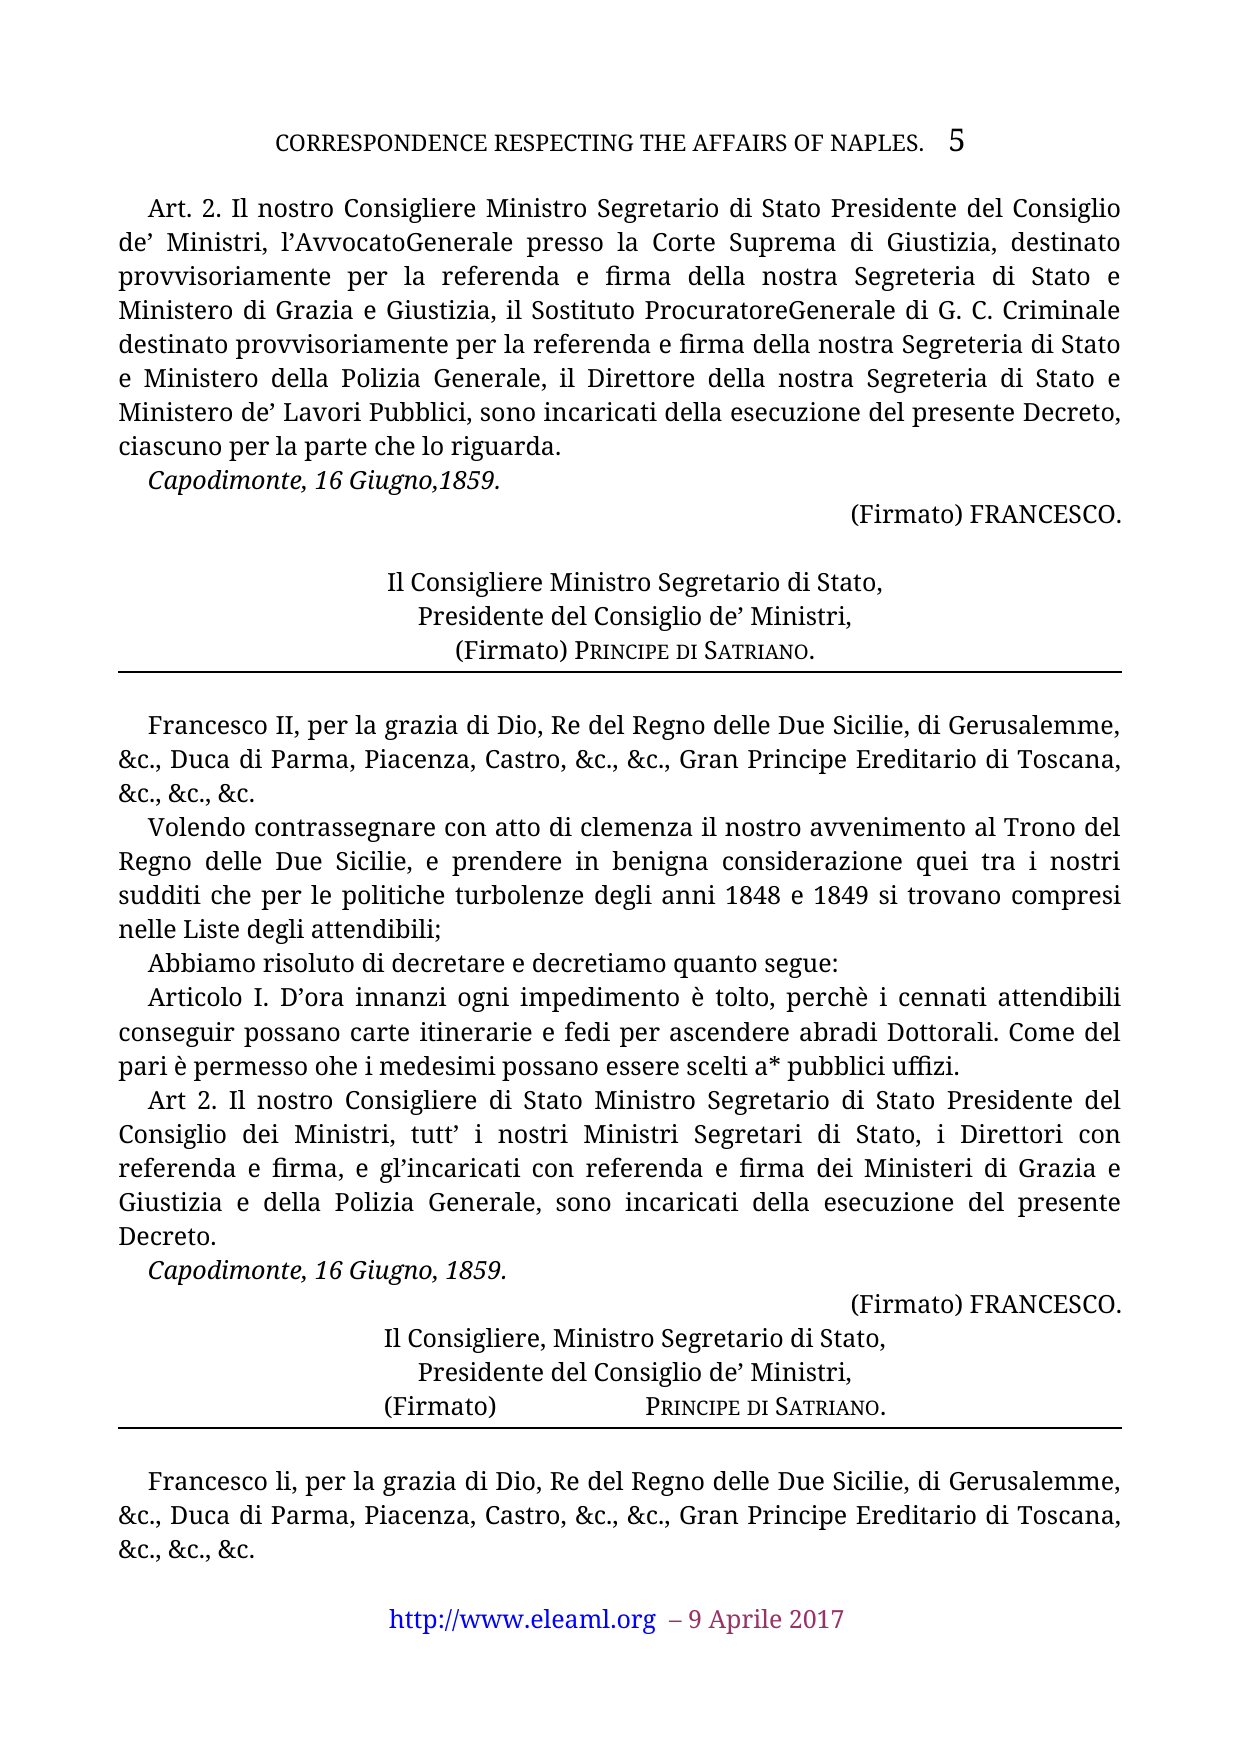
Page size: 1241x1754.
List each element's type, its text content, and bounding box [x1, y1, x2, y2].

text Capodimonte, 16 Giugno,1859. [118, 463, 1122, 497]
text Francesco II, per la grazia di Dio, Re del Regno delle Due Sicilie, di Gerusalemme, &c., Duca di Parma, Piacenza, Castro, &c., &c., Gran Principe Ereditario di Toscana, &c., &c., &c. [118, 708, 1122, 810]
text Volendo contrassegnare con atto di clemenza il nostro avvenimento al Trono del Regno delle Due Sicilie, e prendere in benigna considerazione quei tra i nostri sudditi che per le politiche turbolenze degli anni 1848 e 1849 si trovano compresi nelle Liste degli attendibili; [118, 810, 1122, 946]
text Art 2. Il nostro Consigliere di Stato Ministro Segretario di Stato Presidente del Consiglio dei Ministri, tutt’ i nostri Ministri Segretari di Stato, i Direttori con referenda e firma, e gl’incaricati con referenda e firma dei Ministeri di Grazia e Giustizia e della Polizia Generale, sono incaricati della esecuzione del presente Decreto. [118, 1082, 1122, 1253]
text (Firmato) Principe di Satriano. [118, 1389, 1122, 1427]
text Il Consigliere, Ministro Segretario di Stato, [118, 1321, 1122, 1355]
text (Firmato) FRANCESCO. [118, 1287, 1122, 1321]
text (Firmato) FRANCESCO. [118, 497, 1122, 531]
text Art. 2. Il nostro Consigliere Ministro Segretario di Stato Presidente del Consiglio de’ Ministri, l’AvvocatoGenerale presso la Corte Suprema di Giustizia, destinato provvisoriamente per la referenda e firma della nostra Segreteria di Stato e Ministero di Grazia e Giustizia, il Sostituto ProcuratoreGenerale di G. C. Criminale destinato provvisoriamente per la referenda e firma della nostra Segreteria di Stato e Ministero della Polizia Generale, il Direttore della nostra Segreteria di Stato e Ministero de’ Lavori Pubblici, sono incaricati della esecuzione del presente Decreto, ciascuno per la parte che lo riguarda. [118, 190, 1122, 463]
text Presidente del Consiglio de’ Ministri, [118, 599, 1122, 633]
text Articolo I. D’ora innanzi ogni impedimento è tolto, perchè i cennati attendibili conseguir possano carte itinerarie e fedi per ascendere abradi Dottorali. Come del pari è permesso ohe i medesimi possano essere scelti a* pubblici uffizi. [118, 980, 1122, 1082]
text Capodimonte, 16 Giugno, 1859. [118, 1253, 1122, 1287]
text Francesco li, per la grazia di Dio, Re del Regno delle Due Sicilie, di Gerusalemme, &c., Duca di Parma, Piacenza, Castro, &c., &c., Gran Principe Ereditario di Toscana, &c., &c., &c. [118, 1463, 1122, 1566]
text Presidente del Consiglio de’ Ministri, [118, 1355, 1122, 1389]
text (Firmato) Principe di Satriano. [118, 633, 1122, 671]
text Il Consigliere Ministro Segretario di Stato, [118, 565, 1122, 599]
text Abbiamo risoluto di decretare e decretiamo quanto segue: [118, 946, 1122, 980]
